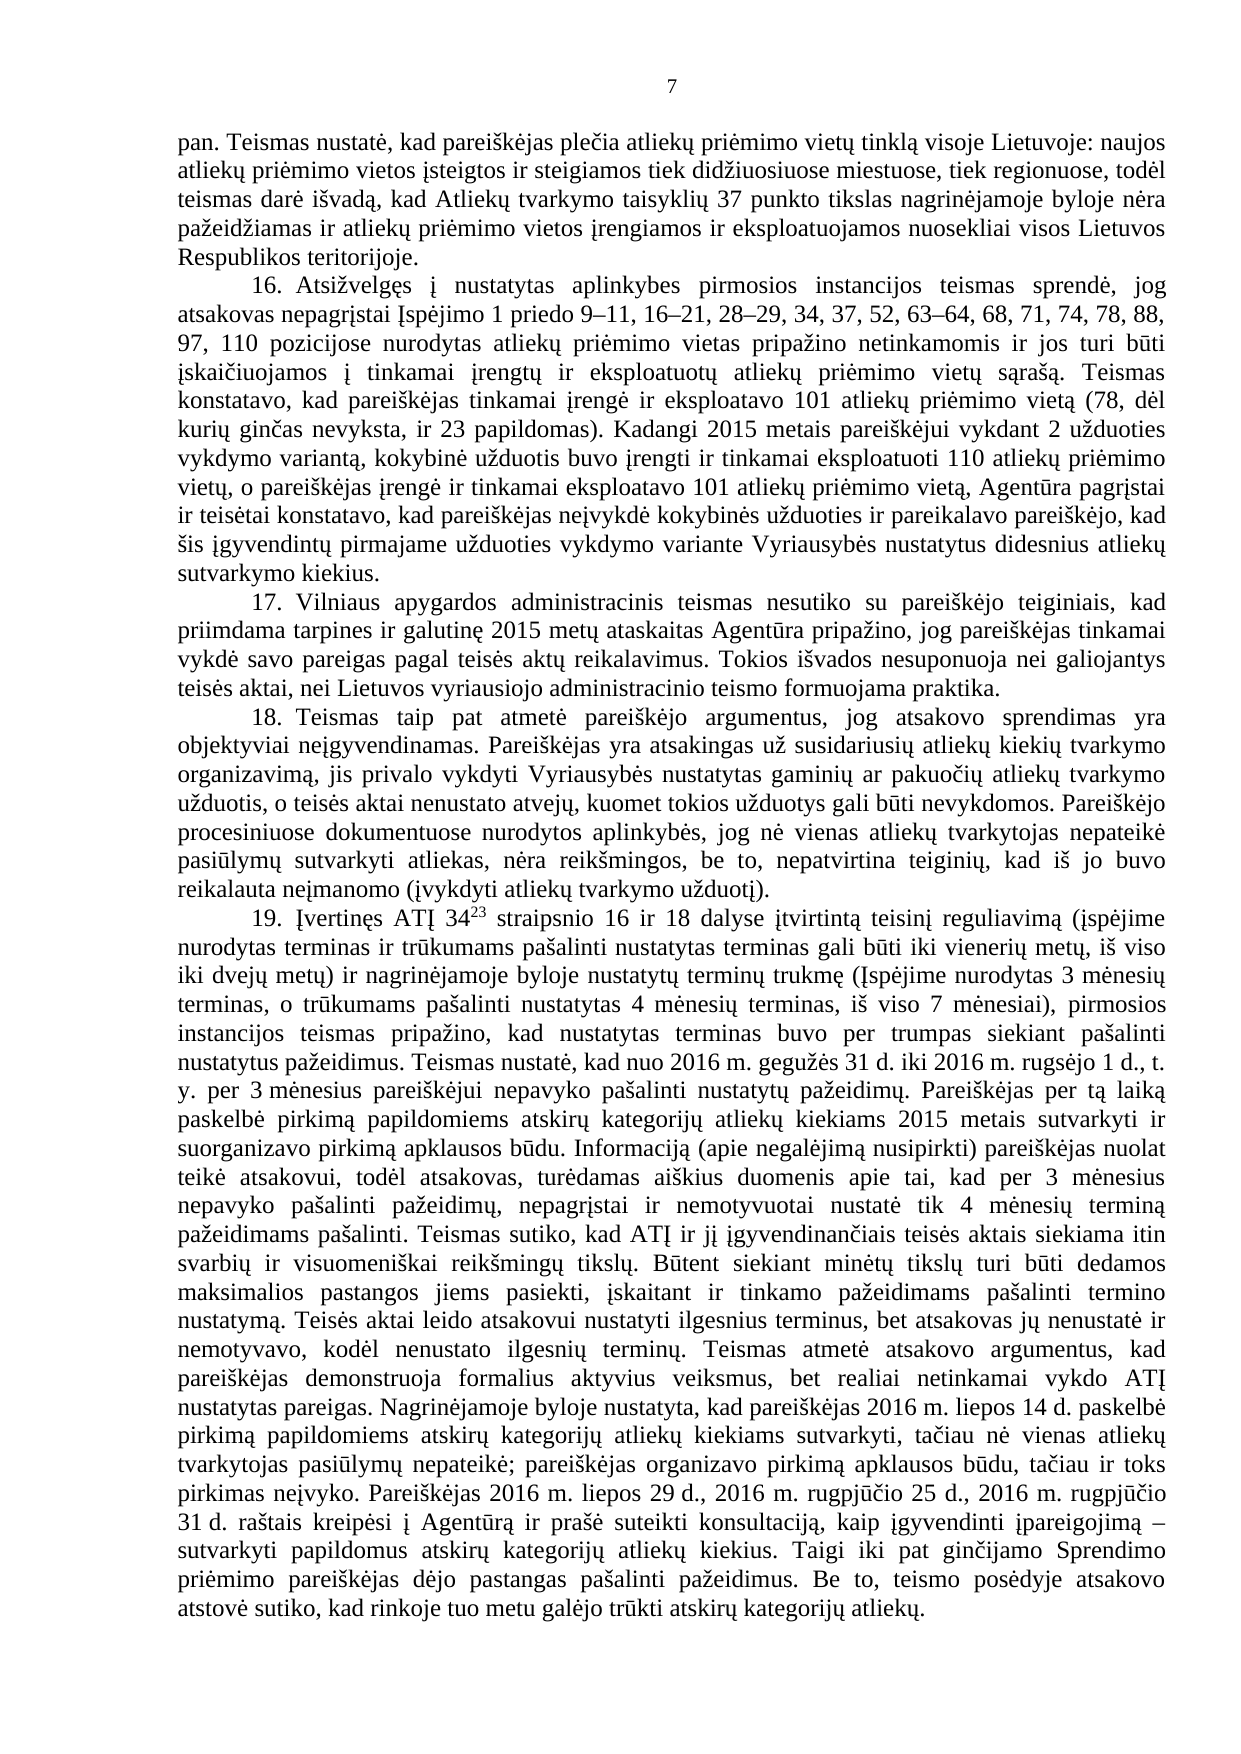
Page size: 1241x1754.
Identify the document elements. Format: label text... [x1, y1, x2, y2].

text 17. Vilniaus apygardos administracinis teismas nesutiko su pareiškėjo teiginiais, kad priimdama tarpines ir galutinę 2015 metų ataskaitas Agentūra pripažino, jog pareiškėjas tinkamai vykdė savo pareigas pagal teisės aktų reikalavimus. Tokios išvados nesuponuoja nei galiojantys teisės aktai, nei Lietuvos vyriausiojo administracinio teismo formuojama praktika. [177, 587, 1167, 702]
text pan. Teismas nustatė, kad pareiškėjas plečia atliekų priėmimo vietų tinklą visoje Lietuvoje: naujos atliekų priėmimo vietos įsteigtos ir steigiamos tiek didžiuosiuose miestuose, tiek regionuose, todėl teismas darė išvadą, kad Atliekų tvarkymo taisyklių 37 punkto tikslas nagrinėjamoje byloje nėra pažeidžiamas ir atliekų priėmimo vietos įrengiamos ir eksploatuojamos nuosekliai visos Lietuvos Respublikos teritorijoje. [177, 127, 1167, 270]
text 16. Atsižvelgęs į nustatytas aplinkybes pirmosios instancijos teismas sprendė, jog atsakovas nepagrįstai Įspėjimo 1 priedo 9–11, 16–21, 28–29, 34, 37, 52, 63–64, 68, 71, 74, 78, 88, 97, 110 pozicijose nurodytas atliekų priėmimo vietas pripažino netinkamomis ir jos turi būti įskaičiuojamos į tinkamai įrengtų ir eksploatuotų atliekų priėmimo vietų sąrašą. Teismas konstatavo, kad pareiškėjas tinkamai įrengė ir eksploatavo 101 atliekų priėmimo vietą (78, dėl kurių ginčas nevyksta, ir 23 papildomas). Kadangi 2015 metais pareiškėjui vykdant 2 užduoties vykdymo variantą, kokybinė užduotis buvo įrengti ir tinkamai eksploatuoti 110 atliekų priėmimo vietų, o pareiškėjas įrengė ir tinkamai eksploatavo 101 atliekų priėmimo vietą, Agentūra pagrįstai ir teisėtai konstatavo, kad pareiškėjas neįvykdė kokybinės užduoties ir pareikalavo pareiškėjo, kad šis įgyvendintų pirmajame užduoties vykdymo variante Vyriausybės nustatytus didesnius atliekų sutvarkymo kiekius. [177, 270, 1167, 587]
text 18. Teismas taip pat atmetė pareiškėjo argumentus, jog atsakovo sprendimas yra objektyviai neįgyvendinamas. Pareiškėjas yra atsakingas už susidariusių atliekų kiekių tvarkymo organizavimą, jis privalo vykdyti Vyriausybės nustatytas gaminių ar pakuočių atliekų tvarkymo užduotis, o teisės aktai nenustato atvejų, kuomet tokios užduotys gali būti nevykdomos. Pareiškėjo procesiniuose dokumentuose nurodytos aplinkybės, jog nė vienas atliekų tvarkytojas nepateikė pasiūlymų sutvarkyti atliekas, nėra reikšmingos, be to, nepatvirtina teiginių, kad iš jo buvo reikalauta neįmanomo (įvykdyti atliekų tvarkymo užduotį). [177, 702, 1167, 903]
text 19. Įvertinęs ATĮ 3423 straipsnio 16 ir 18 dalyse įtvirtintą teisinį reguliavimą (įspėjime nurodytas terminas ir trūkumams pašalinti nustatytas terminas gali būti iki vienerių metų, iš viso iki dvejų metų) ir nagrinėjamoje byloje nustatytų terminų trukmę (Įspėjime nurodytas 3 mėnesių terminas, o trūkumams pašalinti nustatytas 4 mėnesių terminas, iš viso 7 mėnesiai), pirmosios instancijos teismas pripažino, kad nustatytas terminas buvo per trumpas siekiant pašalinti nustatytus pažeidimus. Teismas nustatė, kad nuo 2016 m. gegužės 31 d. iki 2016 m. rugsėjo 1 d., t. y. per 3 mėnesius pareiškėjui nepavyko pašalinti nustatytų pažeidimų. Pareiškėjas per tą laiką paskelbė pirkimą papildomiems atskirų kategorijų atliekų kiekiams 2015 metais sutvarkyti ir suorganizavo pirkimą apklausos būdu. Informaciją (apie negalėjimą nusipirkti) pareiškėjas nuolat teikė atsakovui, todėl atsakovas, turėdamas aiškius duomenis apie tai, kad per 3 mėnesius nepavyko pašalinti pažeidimų, nepagrįstai ir nemotyvuotai nustatė tik 4 mėnesių terminą pažeidimams pašalinti. Teismas sutiko, kad ATĮ ir jį įgyvendinančiais teisės aktais siekiama itin svarbių ir visuomeniškai reikšmingų tikslų. Būtent siekiant minėtų tikslų turi būti dedamos maksimalios pastangos jiems pasiekti, įskaitant ir tinkamo pažeidimams pašalinti termino nustatymą. Teisės aktai leido atsakovui nustatyti ilgesnius terminus, bet atsakovas jų nenustatė ir nemotyvavo, kodėl nenustato ilgesnių terminų. Teismas atmetė atsakovo argumentus, kad pareiškėjas demonstruoja formalius aktyvius veiksmus, bet realiai netinkamai vykdo ATĮ nustatytas pareigas. Nagrinėjamoje byloje nustatyta, kad pareiškėjas 2016 m. liepos 14 d. paskelbė pirkimą papildomiems atskirų kategorijų atliekų kiekiams sutvarkyti, tačiau nė vienas atliekų tvarkytojas pasiūlymų nepateikė; pareiškėjas organizavo pirkimą apklausos būdu, tačiau ir toks pirkimas neįvyko. Pareiškėjas 2016 m. liepos 29 d., 2016 m. rugpjūčio 25 d., 2016 m. rugpjūčio 31 d. raštais kreipėsi į Agentūrą ir prašė suteikti konsultaciją, kaip įgyvendinti įpareigojimą – sutvarkyti papildomus atskirų kategorijų atliekų kiekius. Taigi iki pat ginčijamo Sprendimo priėmimo pareiškėjas dėjo pastangas pašalinti pažeidimus. Be to, teismo posėdyje atsakovo atstovė sutiko, kad rinkoje tuo metu galėjo trūkti atskirų kategorijų atliekų. [177, 903, 1167, 1622]
